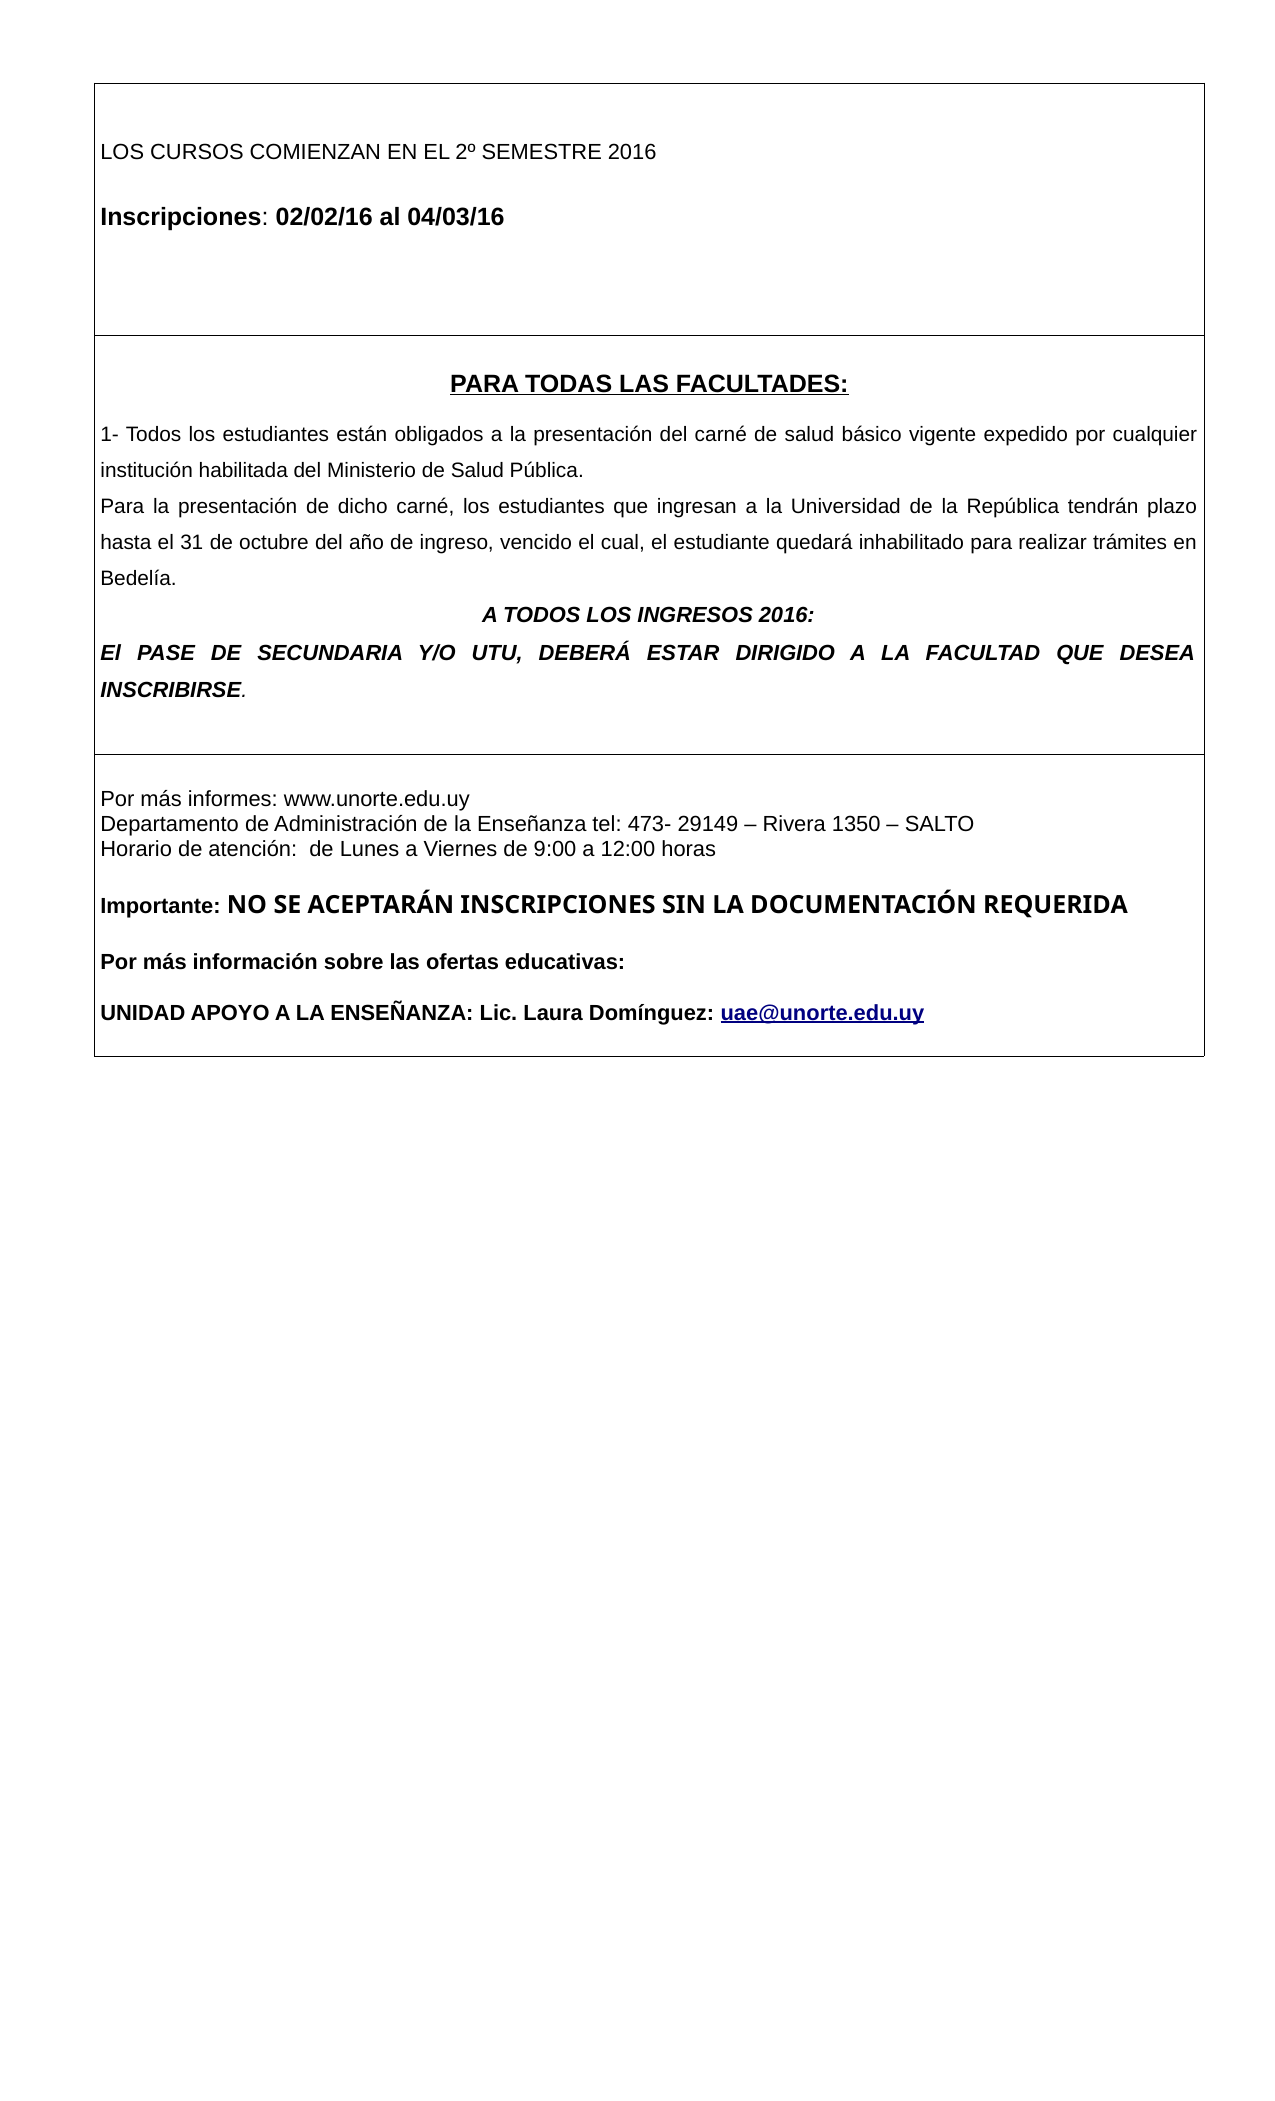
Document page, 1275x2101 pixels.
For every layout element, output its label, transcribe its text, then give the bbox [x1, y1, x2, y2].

table_cell PARA TODAS LAS FACULTADES: 1- Todos los estudiantes están obligados a la presentación del carné de salud básico vigente expedido por cualquier institución habilitada del Ministerio de Salud Pública. Para la presentación de dicho carné, los estudiantes que ingresan a la Universidad de la República tendrán plazo hasta el 31 de octubre del año de ingreso, vencido el cual, el estudiante quedará inhabilitado para realizar trámites en Bedelía. A TODOS LOS INGRESOS 2016: El PASE DE SECUNDARIA Y/O UTU, DEBERÁ ESTAR DIRIGIDO A LA FACULTAD QUE DESEA INSCRIBIRSE. [95, 336, 1204, 754]
table_cell Por más informes: www.unorte.edu.uy Departamento de Administración de la Enseñanza tel: 473- 29149 – Rivera 1350 – SALTO Horario de atención: de Lunes a Viernes de 9:00 a 12:00 horas Importante: NO SE ACEPTARÁN INSCRIPCIONES SIN LA DOCUMENTACIÓN REQUERIDA Por más información sobre las ofertas educativas: UNIDAD APOYO A LA ENSEÑANZA: Lic. Laura Domínguez: uae@unorte.edu.uy [95, 755, 1204, 1056]
table_cell LOS CURSOS COMIENZAN EN EL 2º SEMESTRE 2016 Inscripciones: 02/02/16 al 04/03/16 [95, 84, 1204, 335]
